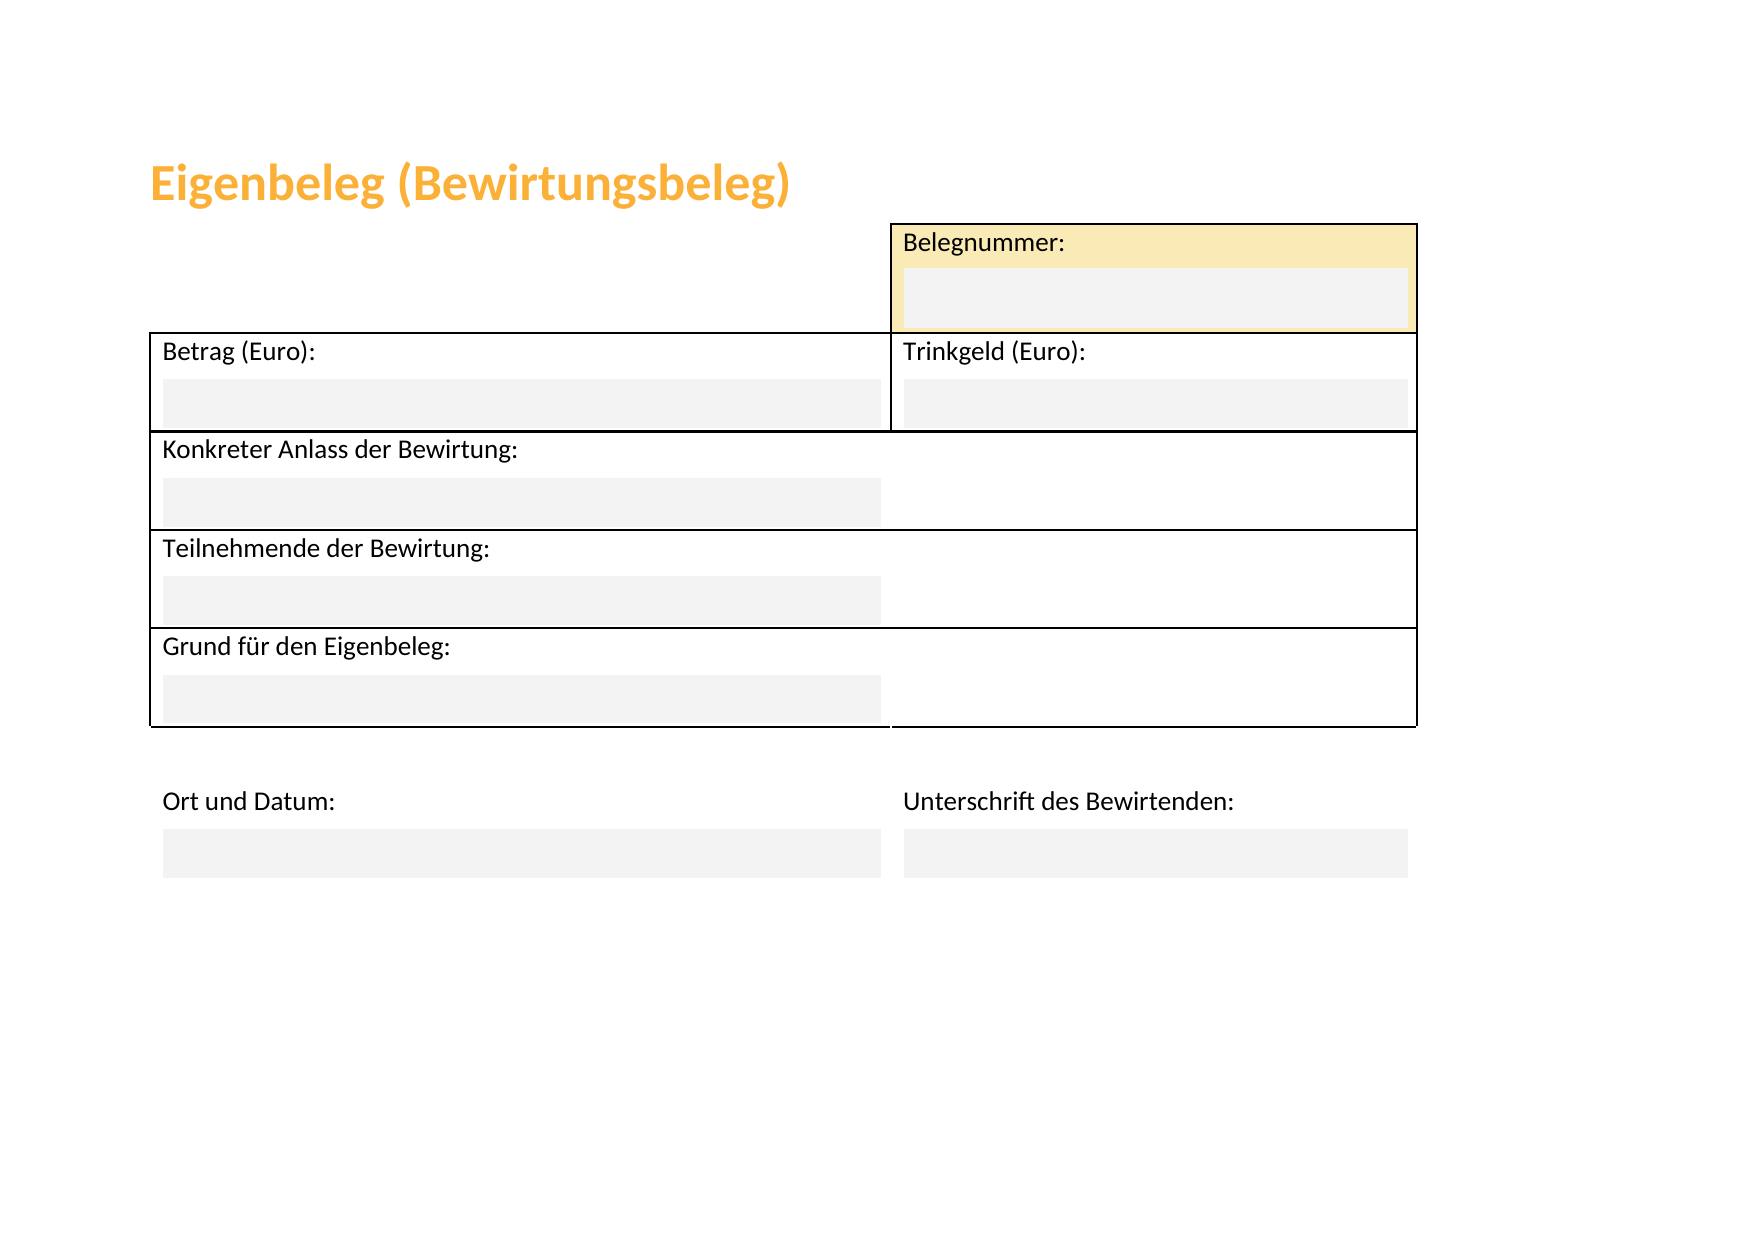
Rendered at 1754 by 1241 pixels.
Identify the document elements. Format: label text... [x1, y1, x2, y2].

table_header [904, 829, 1408, 878]
table_cell Trinkgeld (Euro): [892, 334, 1416, 430]
text Eigenbeleg (Bewirtungsbeleg) [150, 150, 1604, 213]
table_cell Grund für den Eigenbeleg: [151, 629, 1416, 726]
table_cell Unterschrift des Bewirtenden: [892, 728, 1416, 880]
table_header [904, 379, 1408, 428]
table_cell Betrag (Euro): [151, 334, 890, 430]
table_header Belegnummer: [892, 225, 1416, 332]
table_cell Ort und Datum: [151, 728, 890, 880]
table_header [163, 829, 881, 878]
table_cell Teilnehmende der Bewirtung: [151, 531, 1416, 627]
table_header [163, 675, 881, 723]
table_cell Konkreter Anlass der Bewirtung: [151, 433, 1416, 529]
table_header [163, 379, 881, 428]
table_header [904, 268, 1408, 328]
table_header [163, 478, 881, 527]
table_header [151, 225, 890, 332]
table_header [163, 576, 881, 625]
